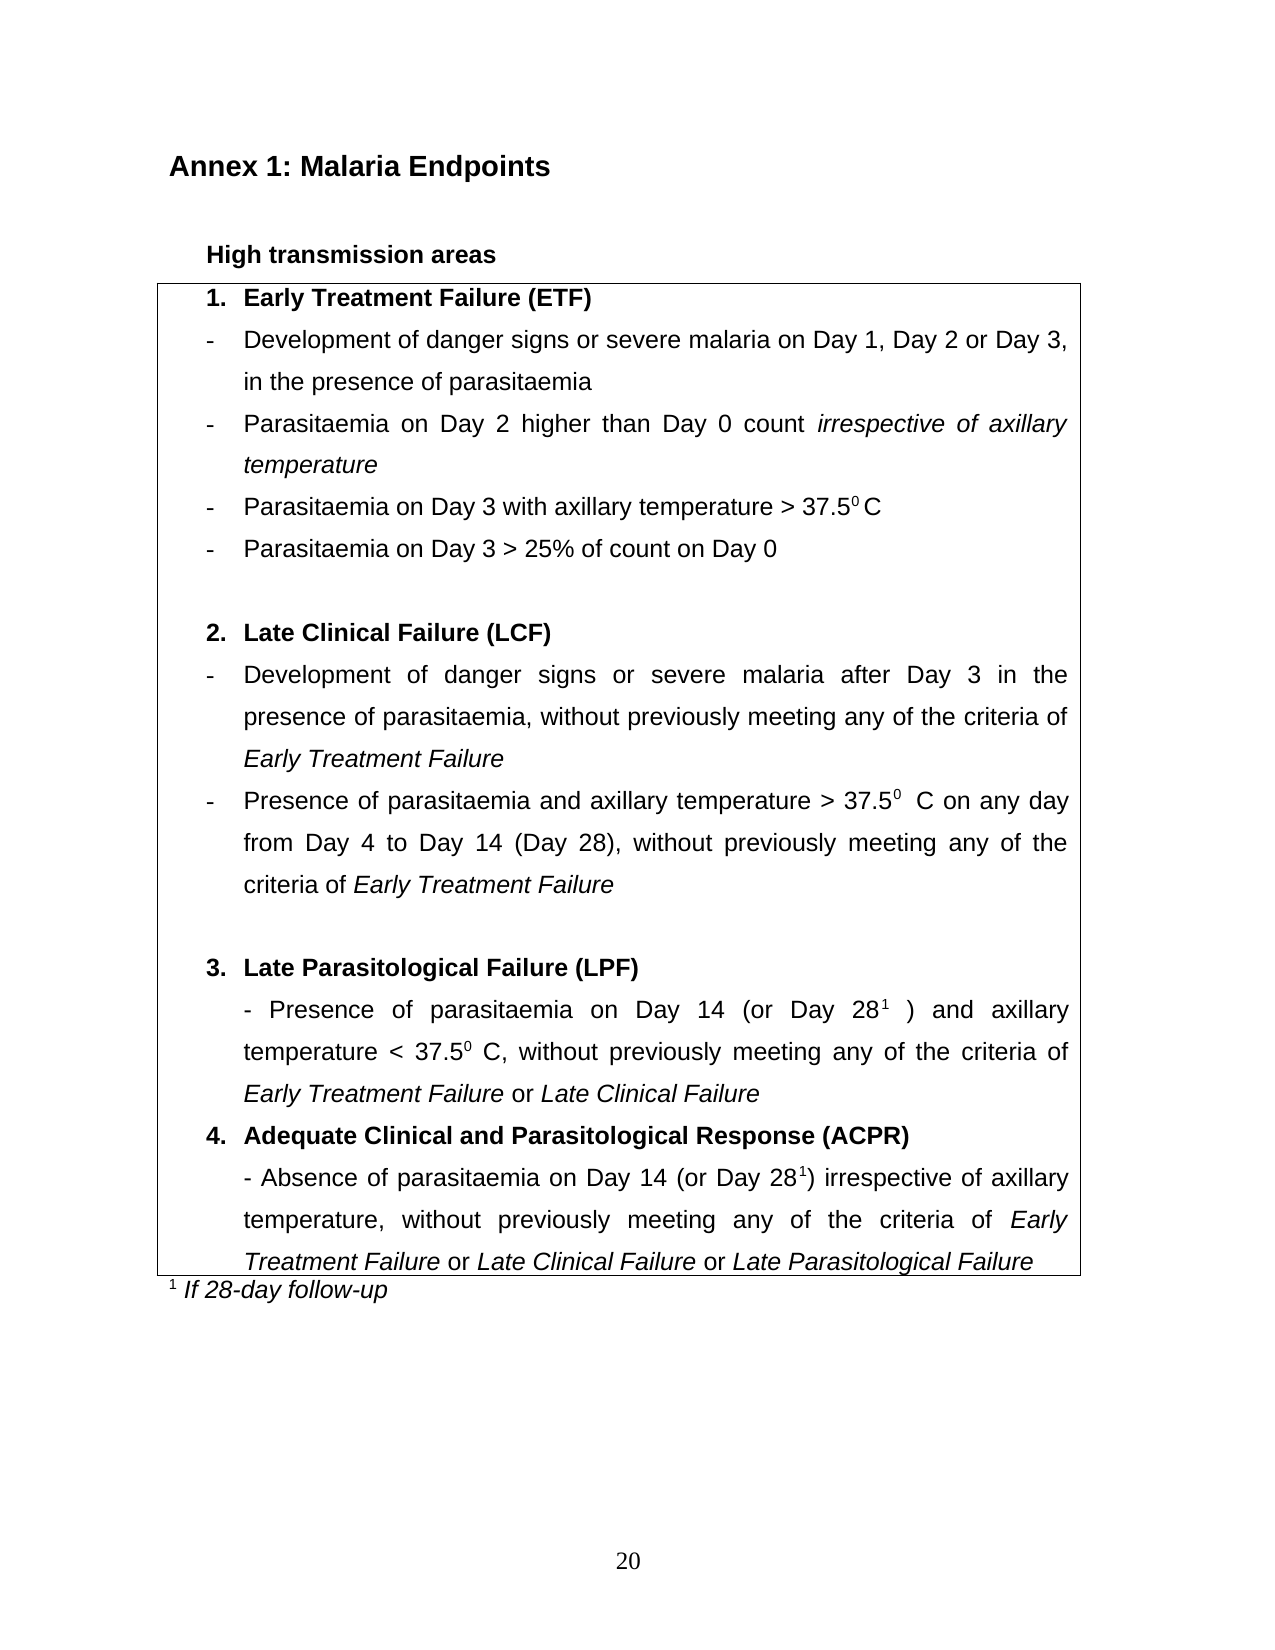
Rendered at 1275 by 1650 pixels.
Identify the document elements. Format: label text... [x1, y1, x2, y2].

table_header Early Treatment Failure (ETF) Development of danger signs or severe malaria on Day 1, Day 2 or Day 3, in the presence of parasitaemia Parasitaemia on Day 2 higher than Day 0 count irrespective of axillary temperature Parasitaemia on Day 3 with axillary temperature > 37.50 C Parasitaemia on Day 3 > 25% of count on Day 0 Late Clinical Failure (LCF) Development of danger signs or severe malaria after Day 3 in the presence of parasitaemia, without previously meeting any of the criteria of Early Treatment Failure Presence of parasitaemia and axillary temperature > 37.50 C on any day from Day 4 to Day 14 (Day 28), without previously meeting any of the criteria of Early Treatment Failure Late Parasitological Failure (LPF) - Presence of parasitaemia on Day 14 (or Day 281 ) and axillary temperature < 37.50 C, without previously meeting any of the criteria of Early Treatment Failure or Late Clinical Failure Adequate Clinical and Parasitological Response (ACPR) - Absence of parasitaemia on Day 14 (or Day 281) irrespective of axillary temperature, without previously meeting any of the criteria of Early Treatment Failure or Late Clinical Failure or Late Parasitological Failure [158, 284, 1080, 1275]
text High transmission areas [206, 241, 1087, 269]
subtitle Annex 1: Malaria Endpoints [169, 150, 1087, 183]
text 1 If 28-day follow-up [169, 1276, 1087, 1304]
